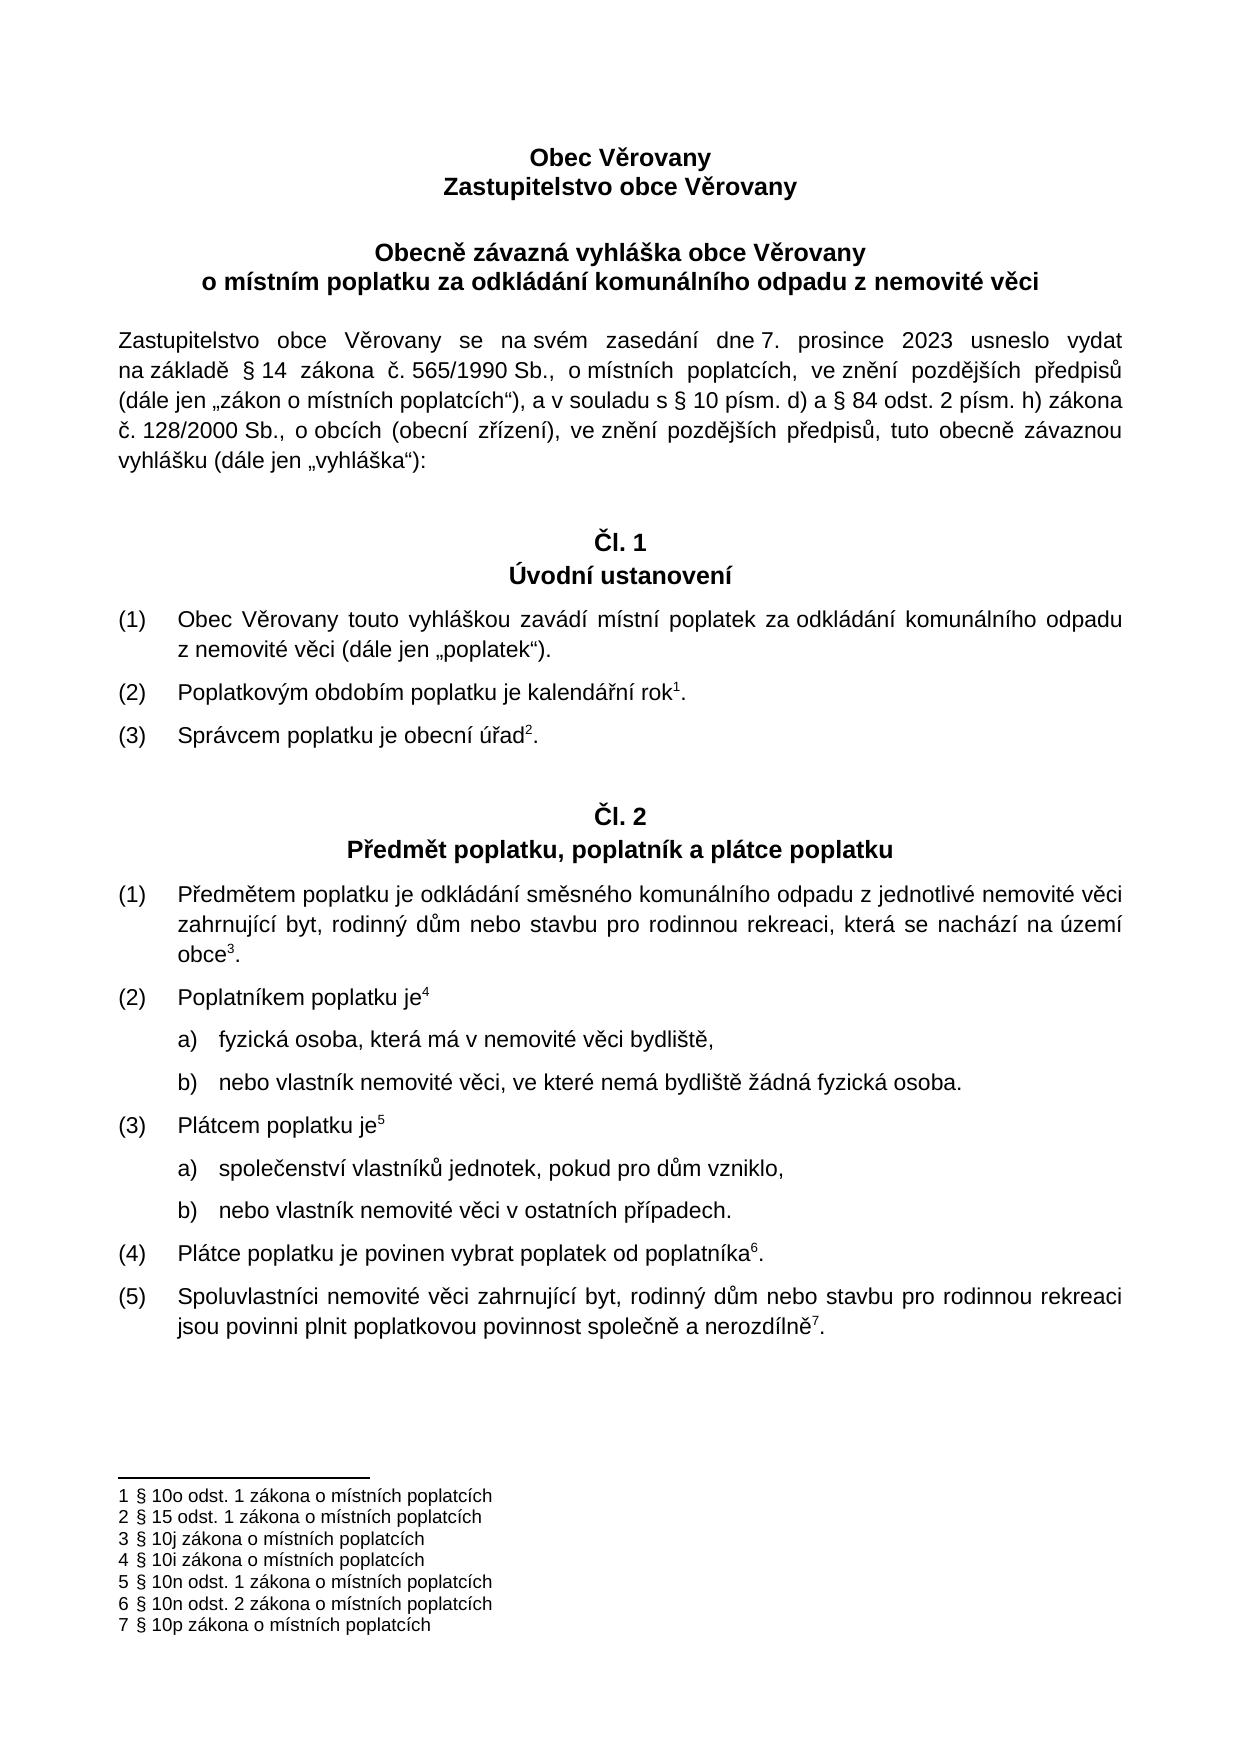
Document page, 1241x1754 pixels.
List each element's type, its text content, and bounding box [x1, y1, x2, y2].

text Zastupitelstvo obce Věrovany se na svém zasedání dne 7. prosince 2023 usneslo vydat na základě § 14 zákona č. 565/1990 Sb., o místních poplatcích, ve znění pozdějších předpisů (dále jen „zákon o místních poplatcích“), a v souladu s § 10 písm. d) a § 84 odst. 2 písm. h) zákona č. 128/2000 Sb., o obcích (obecní zřízení), ve znění pozdějších předpisů, tuto obecně závaznou vyhlášku (dále jen „vyhláška“): [118, 327, 1122, 474]
list Spoluvlastníci nemovité věci zahrnující byt, rodinný dům nebo stavbu pro rodinnou rekreaci jsou povinni plnit poplatkovou povinnost společně a nerozdílně. [118, 1283, 1122, 1339]
subtitle Obecně závazná vyhláška obce Věrovany o místním poplatku za odkládání komunálního odpadu z nemovité věci [118, 238, 1122, 295]
list fyzická osoba, která má v nemovité věci bydliště, [177, 1026, 1122, 1053]
list § 10n odst. 1 zákona o místních poplatcích [118, 1571, 1122, 1592]
list § 10j zákona o místních poplatcích [118, 1528, 1122, 1549]
list nebo vlastník nemovité věci, ve které nemá bydliště žádná fyzická osoba. [177, 1069, 1122, 1096]
list Správcem poplatku je obecní úřad. [118, 722, 1122, 748]
list § 10i zákona o místních poplatcích [118, 1549, 1122, 1571]
list § 10o odst. 1 zákona o místních poplatcích [118, 1484, 1122, 1506]
list § 10p zákona o místních poplatcích [118, 1614, 1122, 1635]
list Poplatníkem poplatku je [118, 984, 1122, 1010]
list § 15 odst. 1 zákona o místních poplatcích [118, 1506, 1122, 1528]
list společenství vlastníků jednotek, pokud pro dům vzniklo, [177, 1154, 1122, 1181]
list Plátce poplatku je povinen vybrat poplatek od poplatníka. [118, 1240, 1122, 1266]
title Obec Věrovany Zastupitelstvo obce Věrovany [118, 143, 1122, 201]
list Předmětem poplatku je odkládání směsného komunálního odpadu z jednotlivé nemovité věci zahrnující byt, rodinný dům nebo stavbu pro rodinnou rekreaci, která se nachází na území obce. [118, 881, 1122, 967]
list § 10n odst. 2 zákona o místních poplatcích [118, 1592, 1122, 1614]
subtitle Čl. 1 Úvodní ustanovení [118, 528, 1122, 589]
list Plátcem poplatku je [118, 1112, 1122, 1138]
subtitle Čl. 2 Předmět poplatku, poplatník a plátce poplatku [118, 802, 1122, 864]
list Poplatkovým obdobím poplatku je kalendářní rok. [118, 679, 1122, 706]
list nebo vlastník nemovité věci v ostatních případech. [177, 1197, 1122, 1224]
list Obec Věrovany touto vyhláškou zavádí místní poplatek za odkládání komunálního odpadu z nemovité věci (dále jen „poplatek“). [118, 606, 1122, 663]
